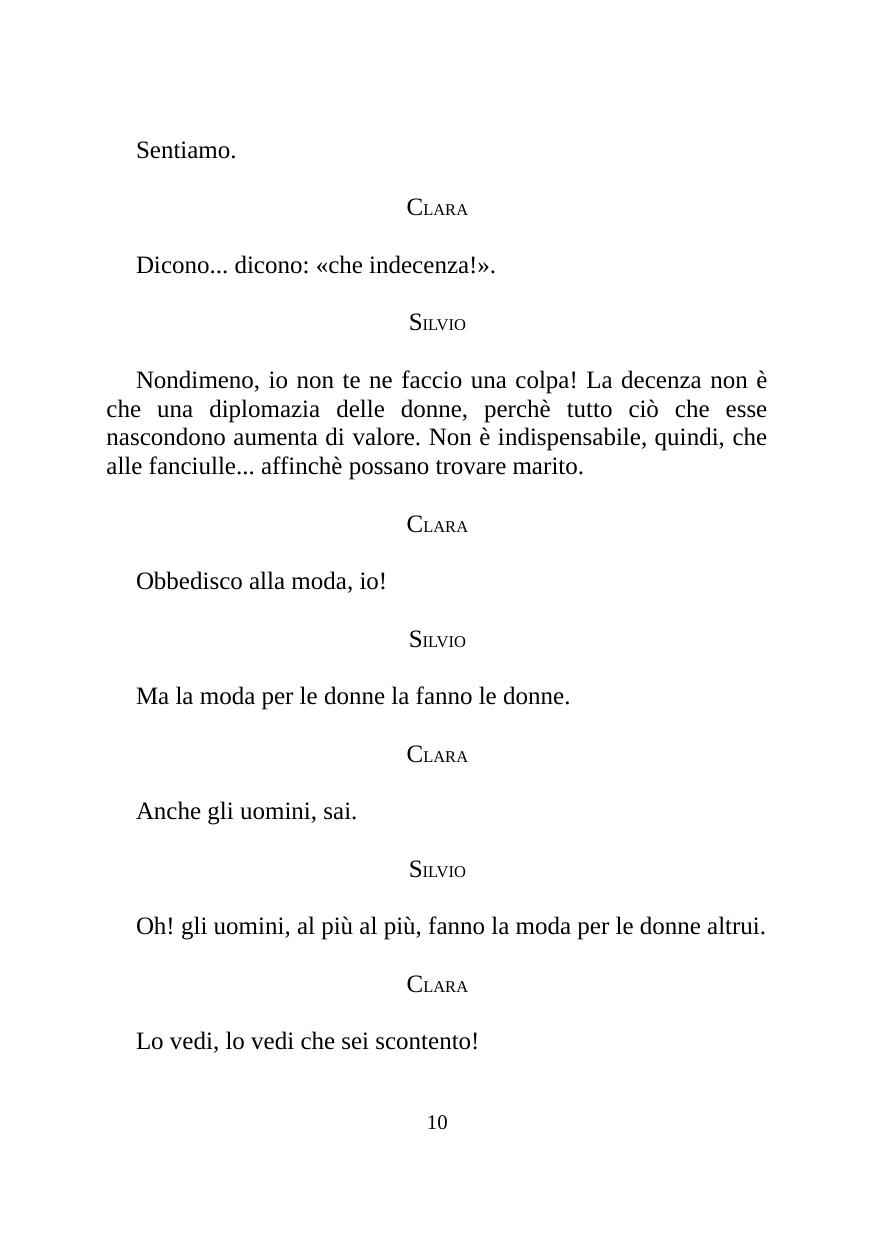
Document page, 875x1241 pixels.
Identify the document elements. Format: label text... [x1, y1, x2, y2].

text Obbedisco alla moda, io! [106, 566, 768, 595]
text Silvio [106, 307, 768, 336]
text Sentiamo. [106, 135, 768, 164]
text Silvio [106, 854, 768, 882]
text Nondimeno, io non te ne faccio una colpa! La decenza non è che una diplomazia delle donne, perchè tutto ciò che esse nascondono aumenta di valore. Non è indispensabile, quindi, che alle fanciulle... affinchè possano trovare marito. [106, 365, 768, 480]
text Clara [106, 969, 768, 997]
text Ma la moda per le donne la fanno le donne. [106, 681, 768, 710]
text Oh! gli uomini, al più al più, fanno la moda per le donne altrui. [106, 911, 768, 940]
text Clara [106, 739, 768, 767]
text Clara [106, 509, 768, 537]
text Silvio [106, 624, 768, 652]
text Dicono... dicono: «che indecenza!». [106, 250, 768, 279]
text Clara [106, 192, 768, 221]
text Anche gli uomini, sai. [106, 796, 768, 825]
text Lo vedi, lo vedi che sei scontento! [106, 1026, 768, 1055]
